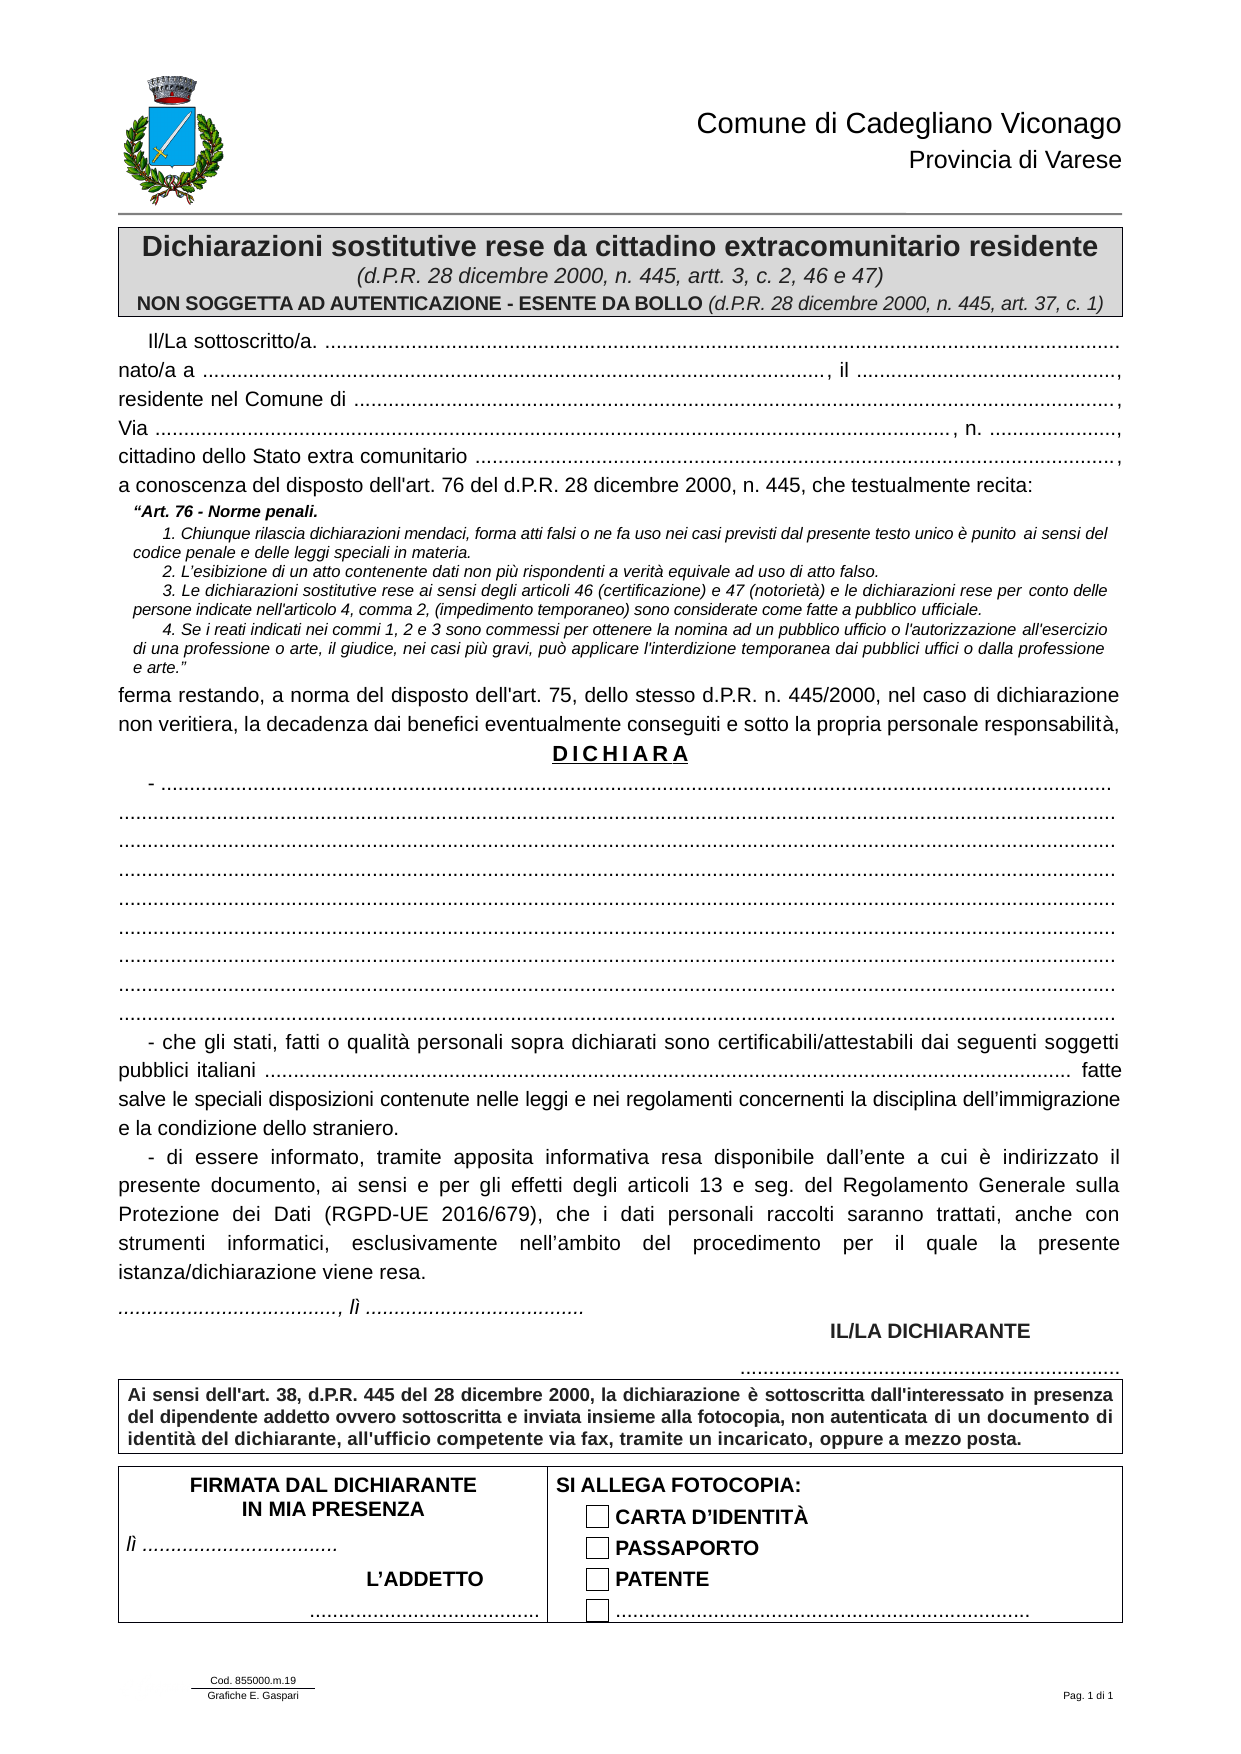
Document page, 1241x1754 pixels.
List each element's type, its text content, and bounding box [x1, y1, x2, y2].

text Il/La sottoscritto/a. .......................................................................................................................................... nato/a a ............................................................................................................, il ............................................., residente nel Comune di ...................................................................................................................................., Via .........................................................................................................................................., n. ......................, cittadino dello Stato extra comunitario ..............................................................................................................., a conoscenza del disposto dell'art. 76 del d.P.R. 28 dicembre 2000, n. 445, che testualmente recita: [118, 329, 1122, 497]
text “Art. 76 - Norme penali. [133, 502, 1107, 521]
text 1. Chiunque rilascia dichiarazioni mendaci, forma atti falsi o ne fa uso nei casi previsti dal presente testo unico è punito ai sensi del codice penale e delle leggi speciali in materia. [133, 523, 1107, 562]
text ............................................................................................................................................................................. [118, 972, 1122, 996]
text ............................................................................................................................................................................. [118, 828, 1122, 852]
table_header Dichiarazioni sostitutive rese da cittadino extracomunitario residente (d.P.R. 28 dicembre 2000, n. 445, artt. 3, c. 2, 46 e 47) NON SOGGETTA AD AUTENTICAZIONE - ESENTE DA BOLLO (d.P.R. 28 dicembre 2000, n. 445, art. 37, c. 1) [119, 228, 1122, 316]
text - ..................................................................................................................................................................... [118, 771, 1122, 795]
text ......................................, lì ...................................... [118, 1294, 1122, 1318]
text - che gli stati, fatti o qualità personali sopra dichiarati sono certificabili/attestabili dai seguenti soggetti pubblici italiani ............................................................................................................................................ fatte salve le speciali disposizioni contenute nelle leggi e nei regolamenti concernenti la disciplina dell’immigrazione e la condizione dello straniero. [118, 1029, 1122, 1140]
text ............................................................................................................................................................................. [118, 799, 1122, 823]
picture [122, 76, 224, 207]
table_header Ai sensi dell'art. 38, d.P.R. 445 del 28 dicembre 2000, la dichiarazione è sottoscritta dall'interessato in presenza del dipendente addetto ovvero sottoscritta e inviata insieme alla fotocopia, non autenticata di un documento di identità del dichiarante, all'ufficio competente via fax, tramite un incaricato, oppure a mezzo posta. [119, 1380, 1122, 1453]
text ............................................................................................................................................................................. [118, 857, 1122, 881]
text ............................................................................................................................................................................. [118, 943, 1122, 967]
table_header FIRMATA DAL DICHIARANTE IN MIA PRESENZA lì .................................. L’ADDETTO ........................................ [119, 1467, 547, 1622]
text ............................................................................................................................................................................. [118, 886, 1122, 910]
text 4. Se i reati indicati nei commi 1, 2 e 3 sono commessi per ottenere la nomina ad un pubblico ufficio o l'autorizzazione all'esercizio di una professione o arte, il giudice, nei casi più gravi, può applicare l'interdizione temporanea dai pubblici uffici o dalla professione e arte.” [133, 619, 1107, 677]
text IL/LA DICHIARANTE [738, 1318, 1122, 1342]
text ............................................................................................................................................................................. [118, 1001, 1122, 1025]
text Comune di Cadegliano Viconago [224, 106, 1122, 140]
text 3. Le dichiarazioni sostitutive rese ai sensi degli articoli 46 (certificazione) e 47 (notorietà) e le dichiarazioni rese per conto delle persone indicate nell'articolo 4, comma 2, (impedimento temporaneo) sono considerate come fatte a pubblico ufficiale. [133, 581, 1107, 619]
text ferma restando, a norma del disposto dell'art. 75, dello stesso d.P.R. n. 445/2000, nel caso di dichiarazione non veritiera, la decadenza dai benefici eventualmente conseguiti e sotto la propria personale responsabilità, [118, 683, 1122, 736]
table_header SI ALLEGA FOTOCOPIA: CARTA D’IDENTITÀ PASSAPORTO PATENTE ........................................................................ [548, 1467, 1122, 1622]
text Provincia di Varese [224, 145, 1122, 174]
text 2. L’esibizione di un atto contenente dati non più rispondenti a verità equivale ad uso di atto falso. [133, 562, 1107, 581]
text .................................................................. [738, 1355, 1122, 1379]
text ............................................................................................................................................................................. [118, 914, 1122, 938]
text DICHIARA [118, 741, 1122, 766]
text - di essere informato, tramite apposita informativa resa disponibile dall’ente a cui è indirizzato il presente documento, ai sensi e per gli effetti degli articoli 13 e seg. del Regolamento Generale sulla Protezione dei Dati (RGPD-UE 2016/679), che i dati personali raccolti saranno trattati, anche con strumenti informatici, esclusivamente nell’ambito del procedimento per il quale la presente istanza/dichiarazione viene resa. [118, 1144, 1122, 1283]
